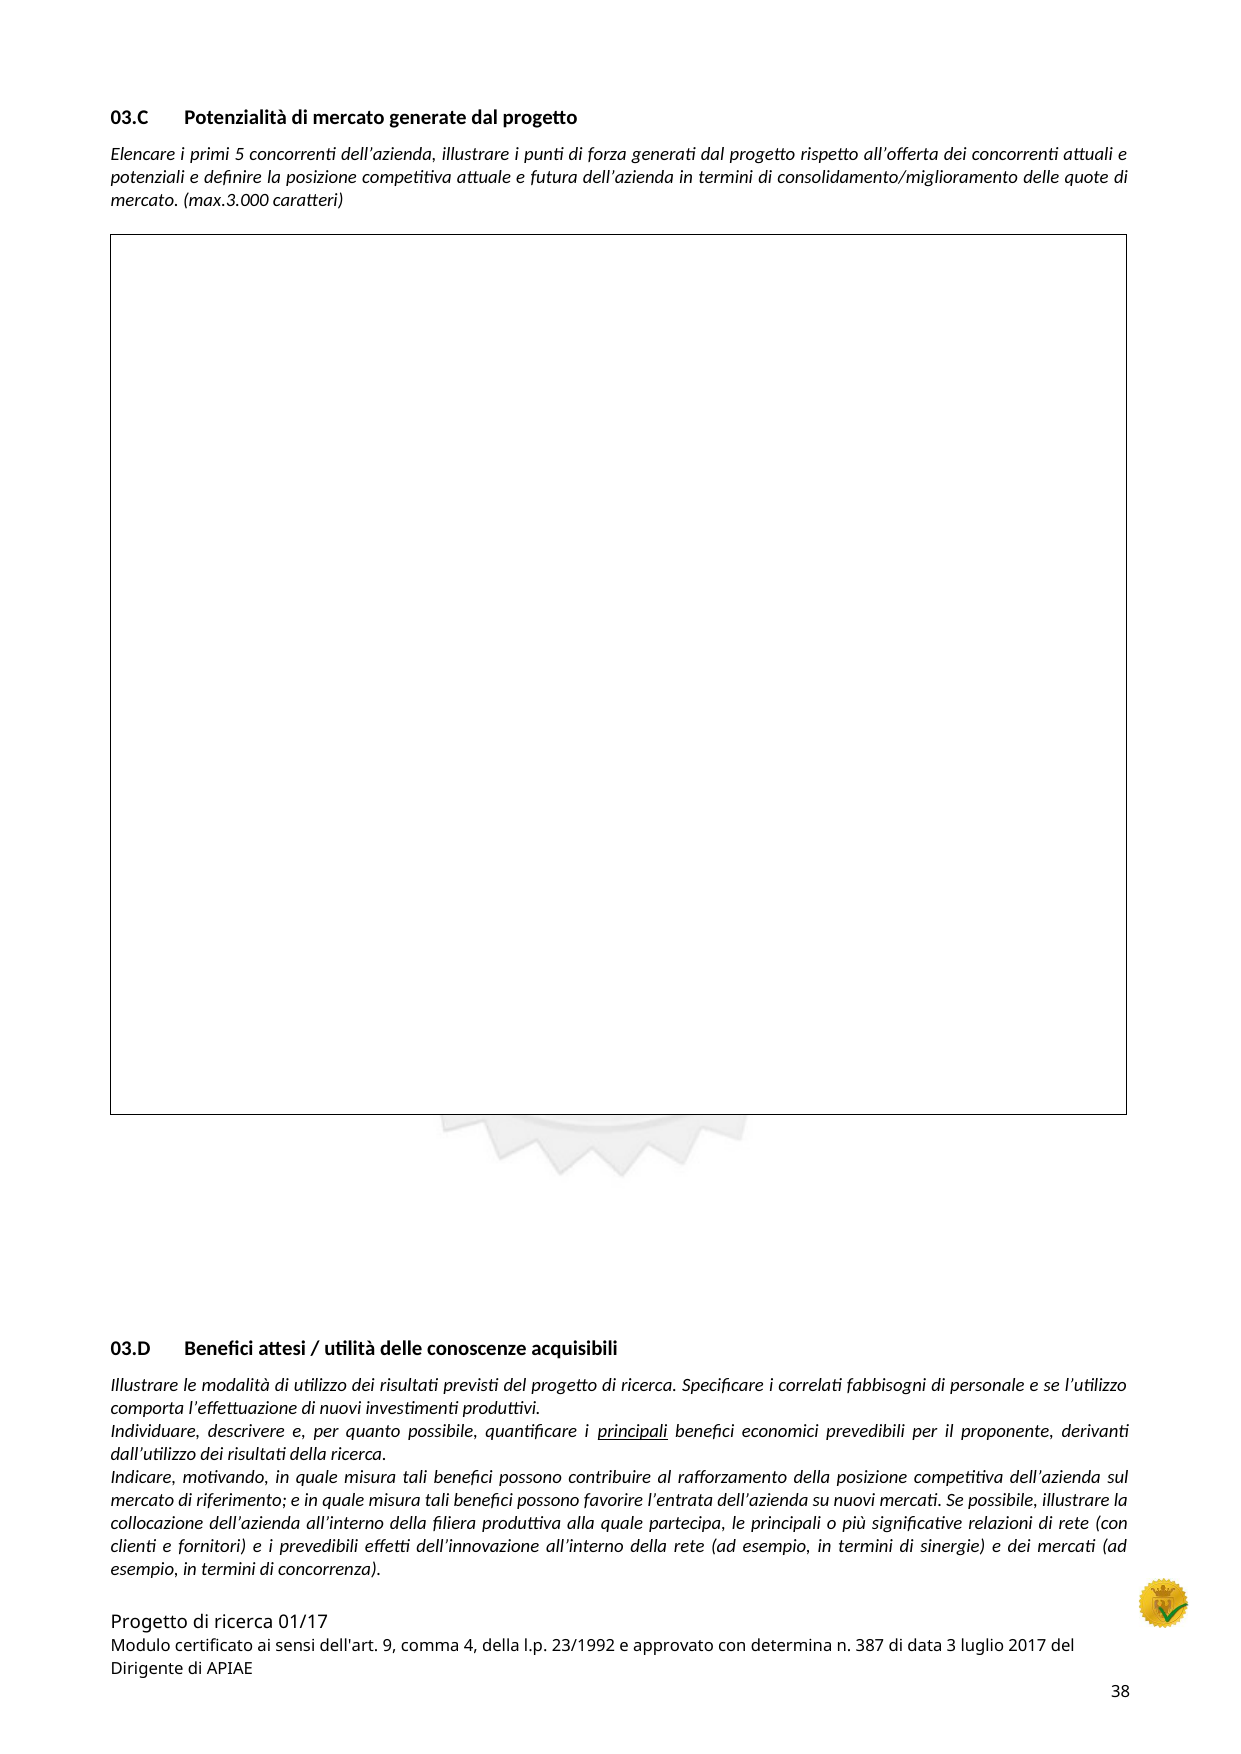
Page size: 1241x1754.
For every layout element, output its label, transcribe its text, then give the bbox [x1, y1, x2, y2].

text Indicare, motivando, in quale misura tali benefici possono contribuire al rafforzamento della posizione competitiva dell’azienda sul mercato di riferimento; e in quale misura tali benefici possono favorire l’entrata dell’azienda su nuovi mercati. Se possibile, illustrare la collocazione dell’azienda all’interno della filiera produttiva alla quale partecipa, le principali o più significative relazioni di rete (con clienti e fornitori) e i prevedibili effetti dell’innovazione all’interno della rete (ad esempio, in termini di sinergie) e dei mercati (ad esempio, in termini di concorrenza). [110, 1465, 1130, 1579]
picture [110, 1579, 1130, 1703]
text Elencare i primi 5 concorrenti dell’azienda, illustrare i punti di forza generati dal progetto rispetto all’offerta dei concorrenti attuali e potenziali e definire la posizione competitiva attuale e futura dell’azienda in termini di consolidamento/miglioramento delle quote di mercato. (max.3.000 caratteri) [110, 142, 1130, 211]
picture [110, 1361, 1130, 1373]
text Illustrare le modalità di utilizzo dei risultati previsti del progetto di ricerca. Specificare i correlati fabbisogni di personale e se l’utilizzo comporta l’effettuazione di nuovi investimenti produttivi. [110, 1373, 1130, 1419]
picture [110, 129, 1130, 142]
picture [110, 56, 1130, 104]
text 03.C Potenzialità di mercato generate dal progetto [110, 104, 1130, 129]
text 03.D Benefici attesi / utilità delle conoscenze acquisibili [110, 1335, 1130, 1361]
picture [1138, 1578, 1190, 1628]
text Individuare, descrivere e, per quanto possibile, quantificare i principali benefici economici prevedibili per il proponente, derivanti dall’utilizzo dei risultati della ricerca. [110, 1419, 1130, 1465]
picture [110, 211, 1130, 1335]
